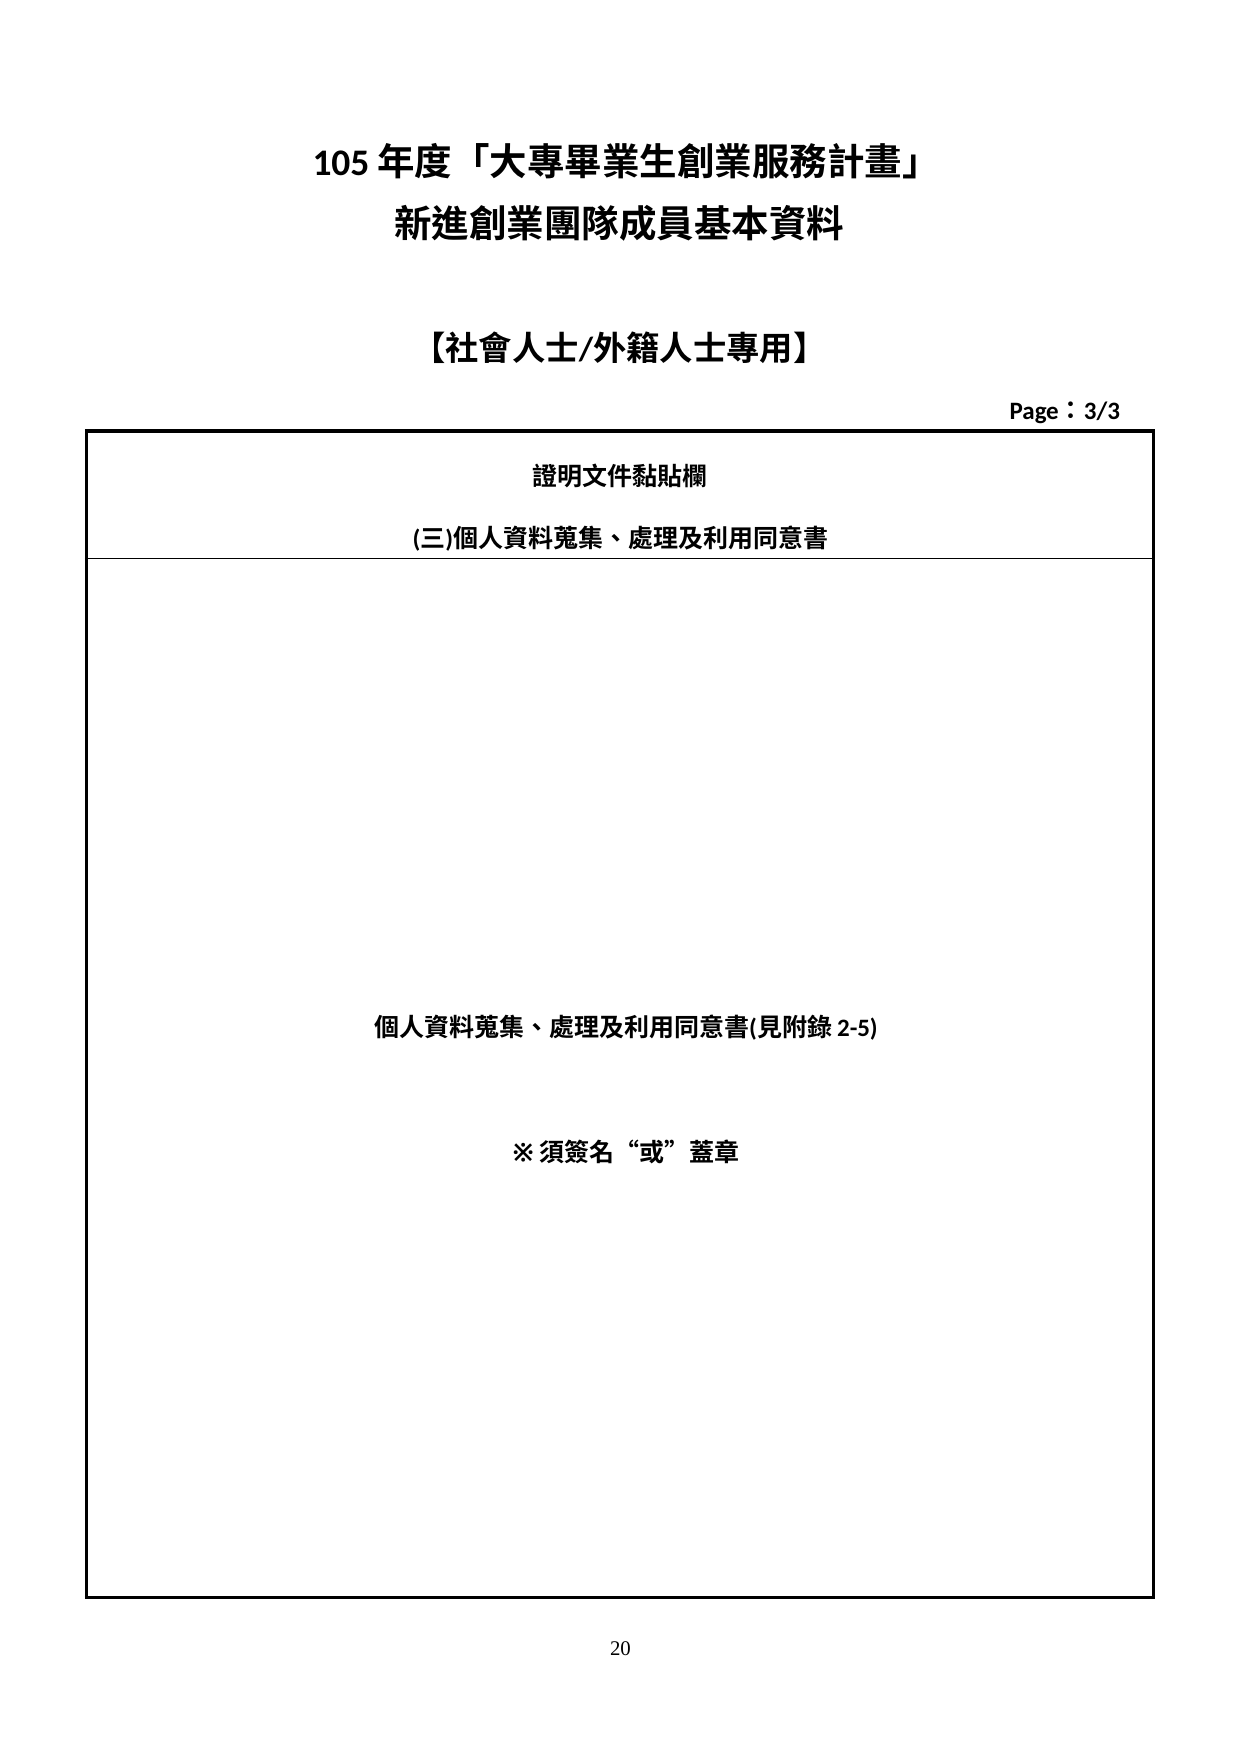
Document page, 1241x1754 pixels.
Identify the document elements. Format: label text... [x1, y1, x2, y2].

text 105年度「大專畢業生創業服務計畫」 [129, 117, 1122, 179]
table_header 證明文件黏貼欄 (三)個人資料蒐集、處理及利用同意書 [88, 433, 1152, 557]
text 【社會人士/外籍人士專用】 [118, 304, 1120, 367]
table_cell 個人資料蒐集、處理及利用同意書(見附錄2-5) ※ 須簽名“或”蓋章 [88, 559, 1152, 1596]
text 新進創業團隊成員基本資料 [118, 179, 1120, 242]
text Page：3/3 [118, 367, 1120, 429]
